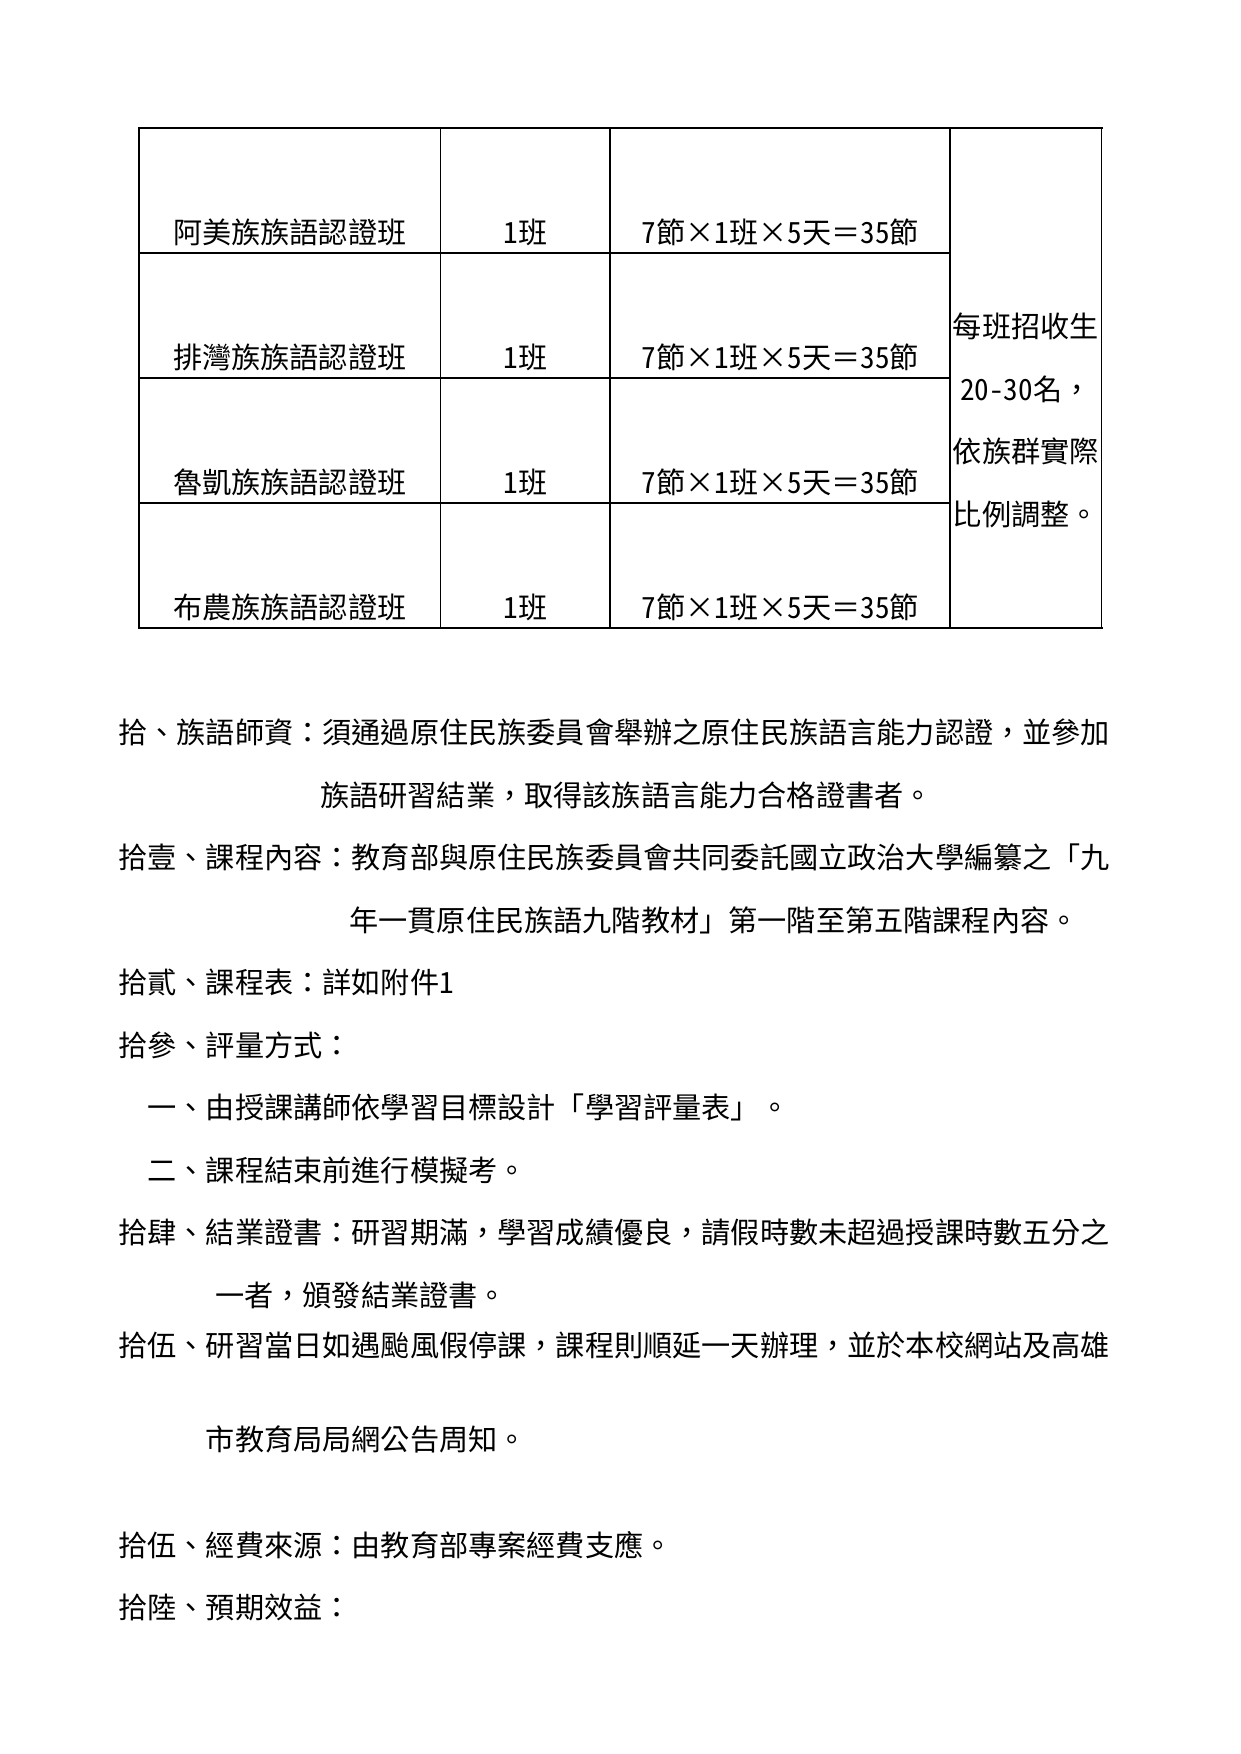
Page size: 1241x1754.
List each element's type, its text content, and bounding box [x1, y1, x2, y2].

text 一、由授課講師依學習目標設計「學習評量表」。 [118, 1064, 1122, 1127]
table_cell 1班 [441, 129, 609, 252]
table_cell 排灣族族語認證班 [140, 254, 440, 377]
table_cell 7節×1班×5天＝35節 [611, 129, 949, 252]
table_cell 1班 [441, 504, 609, 627]
table_cell 1班 [441, 379, 609, 502]
table_cell 阿美族族語認證班 [140, 129, 440, 252]
text 二、課程結束前進行模擬考。 [118, 1127, 1122, 1189]
table_cell 7節×1班×5天＝35節 [611, 379, 949, 502]
table_cell 魯凱族族語認證班 [140, 379, 440, 502]
text 拾陸、預期效益： [118, 1564, 1122, 1627]
text 拾伍、經費來源：由教育部專案經費支應。 [118, 1502, 1122, 1564]
text 拾貳、課程表：詳如附件1 [118, 939, 1122, 1002]
text 拾伍、研習當日如遇颱風假停課，課程則順延一天辦理，並於本校網站及高雄 市教育局局網公告周知。 [118, 1314, 1122, 1461]
table_cell 7節×1班×5天＝35節 [611, 504, 949, 627]
text 拾、族語師資：須通過原住民族委員會舉辦之原住民族語言能力認證，並參加族語研習結業，取得該族語言能力合格證書者。 [118, 689, 1122, 814]
table_cell 布農族族語認證班 [140, 504, 440, 627]
table_cell 1班 [441, 254, 609, 377]
table_cell 7節×1班×5天＝35節 [611, 254, 949, 377]
table_cell 每班招收生20-30名，依族群實際比例調整。 [951, 129, 1101, 627]
text 拾參、評量方式： [118, 1002, 1122, 1064]
text 拾肆、結業證書：研習期滿，學習成績優良，請假時數未超過授課時數五分之一者，頒發結業證書。 [118, 1189, 1122, 1314]
text 拾壹、課程內容：教育部與原住民族委員會共同委託國立政治大學編纂之「九年一貫原住民族語九階教材」第一階至第五階課程內容。 [118, 814, 1122, 939]
